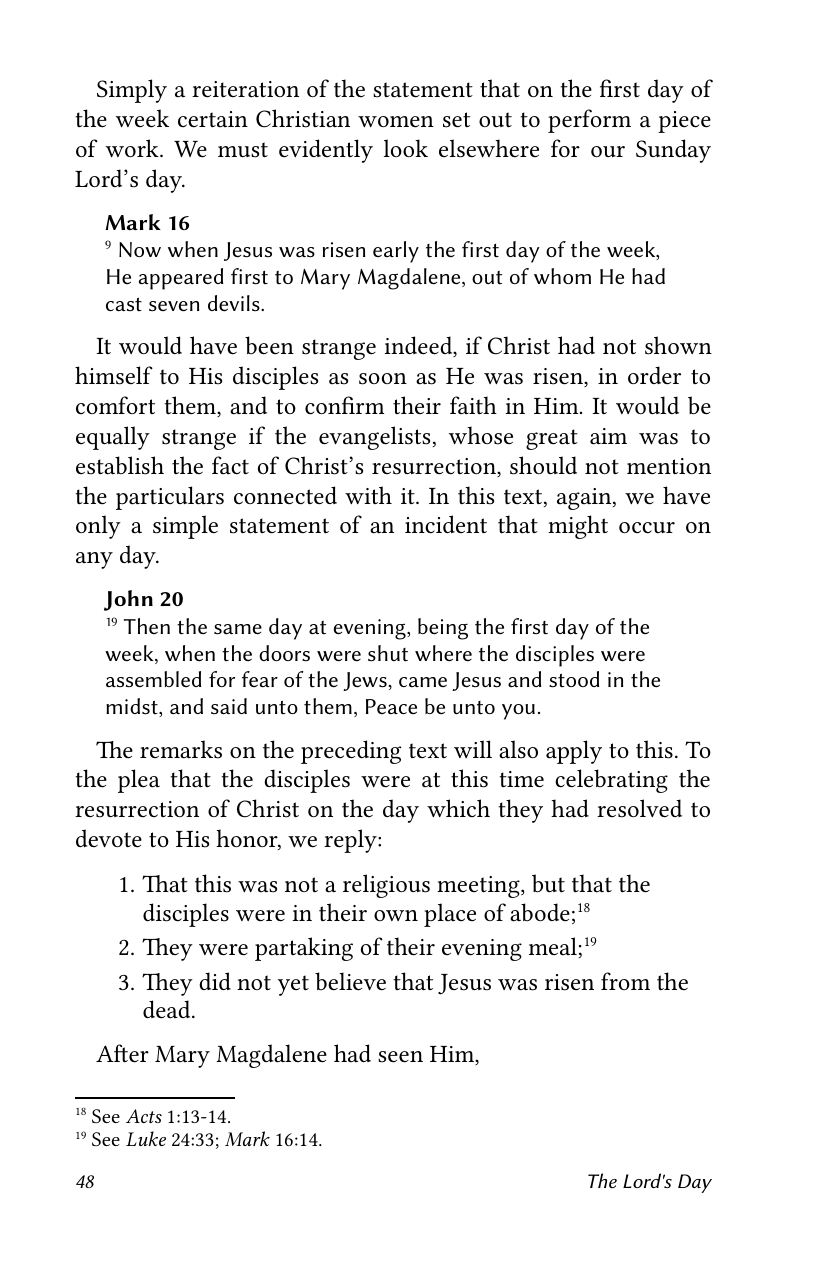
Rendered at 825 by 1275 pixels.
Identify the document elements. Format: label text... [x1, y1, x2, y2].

text The remarks on the preceding text will also apply to this. To the plea that the disciples were at this time celebrating the resurrection of Christ on the day which they had resolved to devote to His honor, we reply: [75, 736, 712, 854]
text 9 Now when Jesus was risen early the first day of the week, He appeared first to Mary Magdalene, out of whom He had cast seven devils. [105, 237, 682, 317]
list See Luke 24:33; Mark 16:14. [75, 1128, 712, 1152]
list They did not yet believe that Jesus was risen from the dead. [135, 968, 712, 1025]
text After Mary Magdalene had seen Him, [75, 1040, 712, 1068]
text It would have been strange indeed, if Christ had not shown himself to His disciples as soon as He was risen, in order to comfort them, and to confirm their faith in Him. It would be equally strange if the evangelists, whose great aim was to establish the fact of Christ’s resurrection, should not mention the particulars connected with it. In this text, again, we have only a simple statement of an incident that might occur on any day. [75, 332, 712, 570]
list See Acts 1:13-14. [75, 1104, 712, 1128]
list They were partaking of their evening meal; [135, 933, 712, 962]
text Mark 16 [105, 209, 712, 236]
text Simply a reiteration of the statement that on the first day of the week certain Christian women set out to perform a piece of work. We must evidently look elsewhere for our Sunday Lord’s day. [75, 75, 712, 193]
text 19 Then the same day at evening, being the first day of the week, when the doors were shut where the disciples were assembled for fear of the Jews, came Jesus and stood in the midst, and said unto them, Peace be unto you. [105, 614, 682, 720]
list That this was not a religious meeting, but that the disciples were in their own place of abode; [135, 870, 712, 927]
text John 20 [105, 586, 712, 612]
